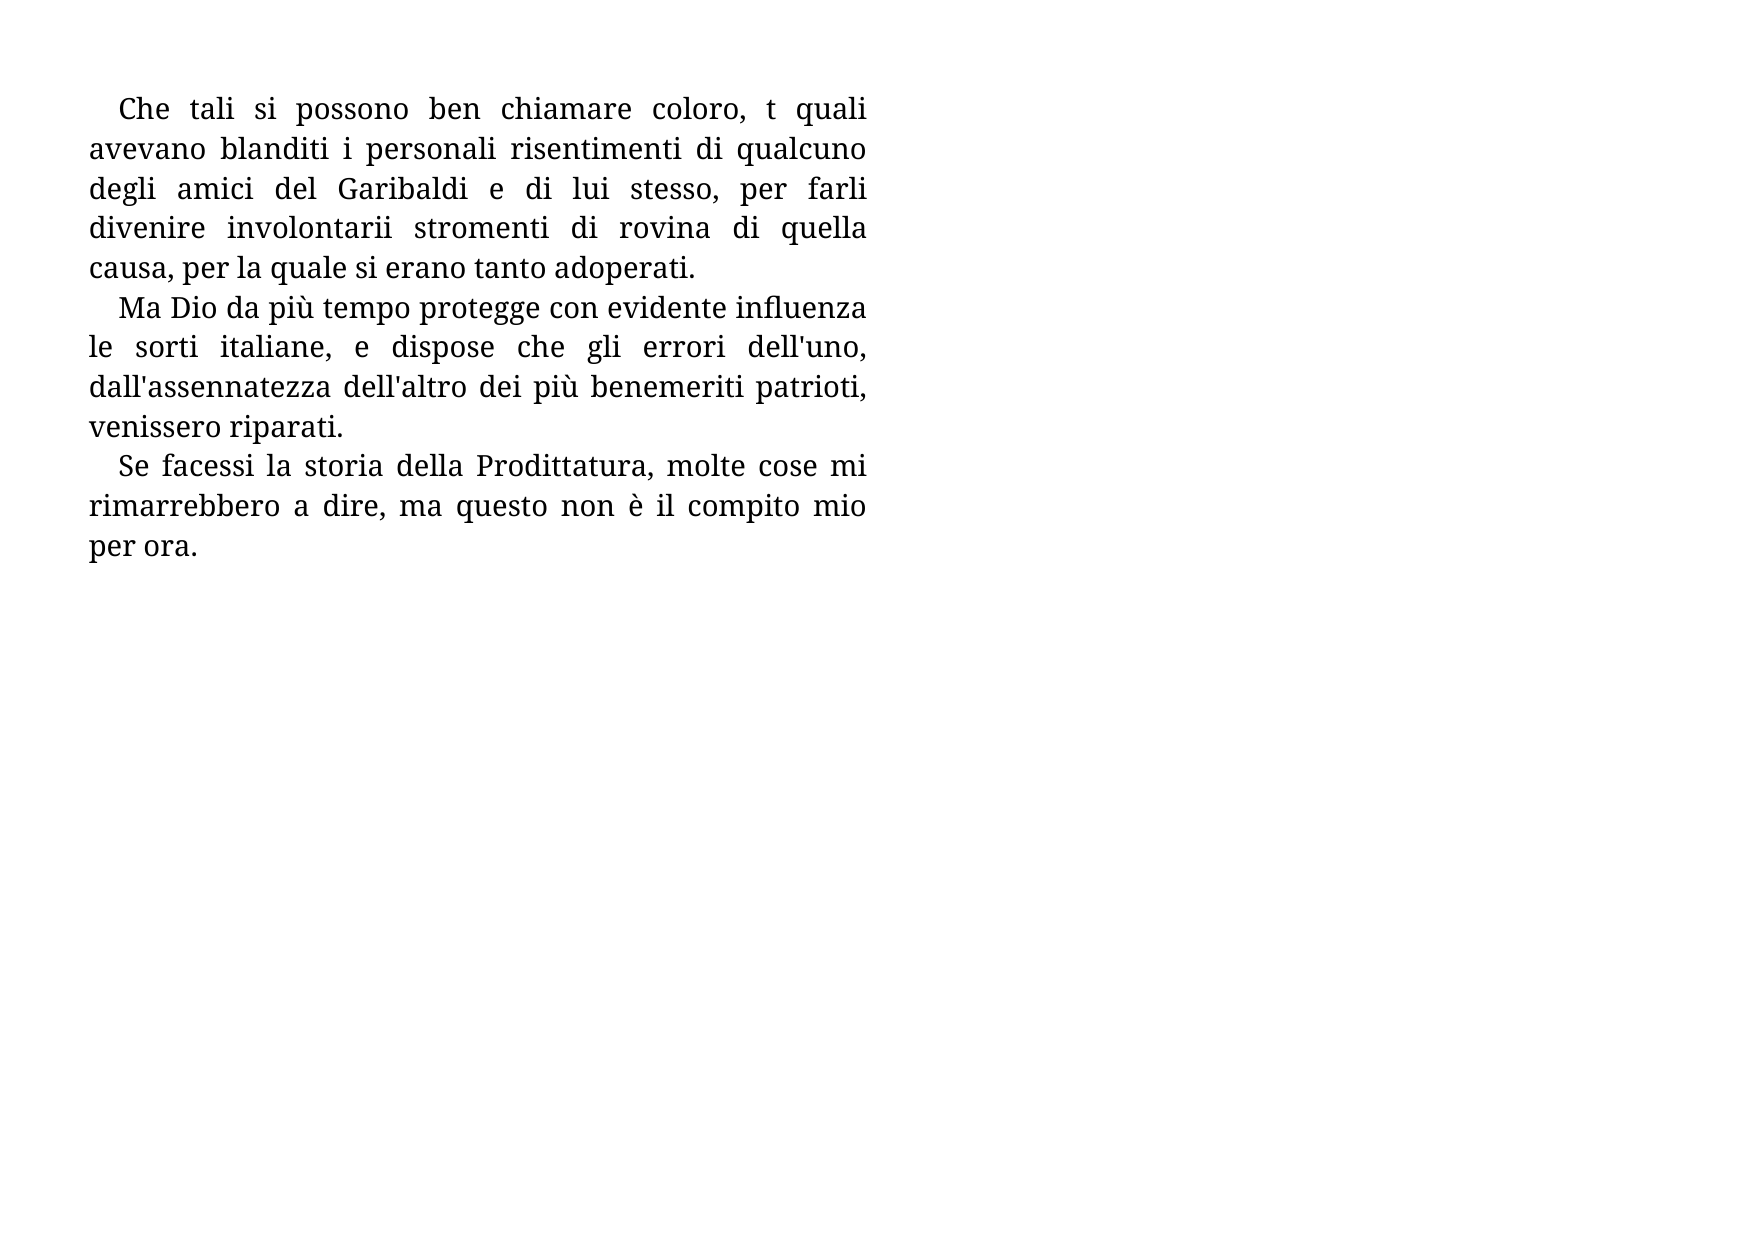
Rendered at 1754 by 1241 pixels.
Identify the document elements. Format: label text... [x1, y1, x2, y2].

text Se facessi la storia della Prodittatura, molte cose mi rimarrebbero a dire, ma questo non è il compito mio per ora. [88, 446, 868, 565]
text Che tali si possono ben chiamare coloro, t quali avevano blanditi i personali risentimenti di qualcuno degli amici del Garibaldi e di lui stesso, per farli divenire involontarii stromenti di rovina di quella causa, per la quale si erano tanto adoperati. [88, 88, 868, 287]
text Ma Dio da più tempo protegge con evidente influenza le sorti italiane, e dispose che gli errori dell'uno, dall'assennatezza dell'altro dei più benemeriti patrioti, venissero riparati. [88, 287, 868, 446]
